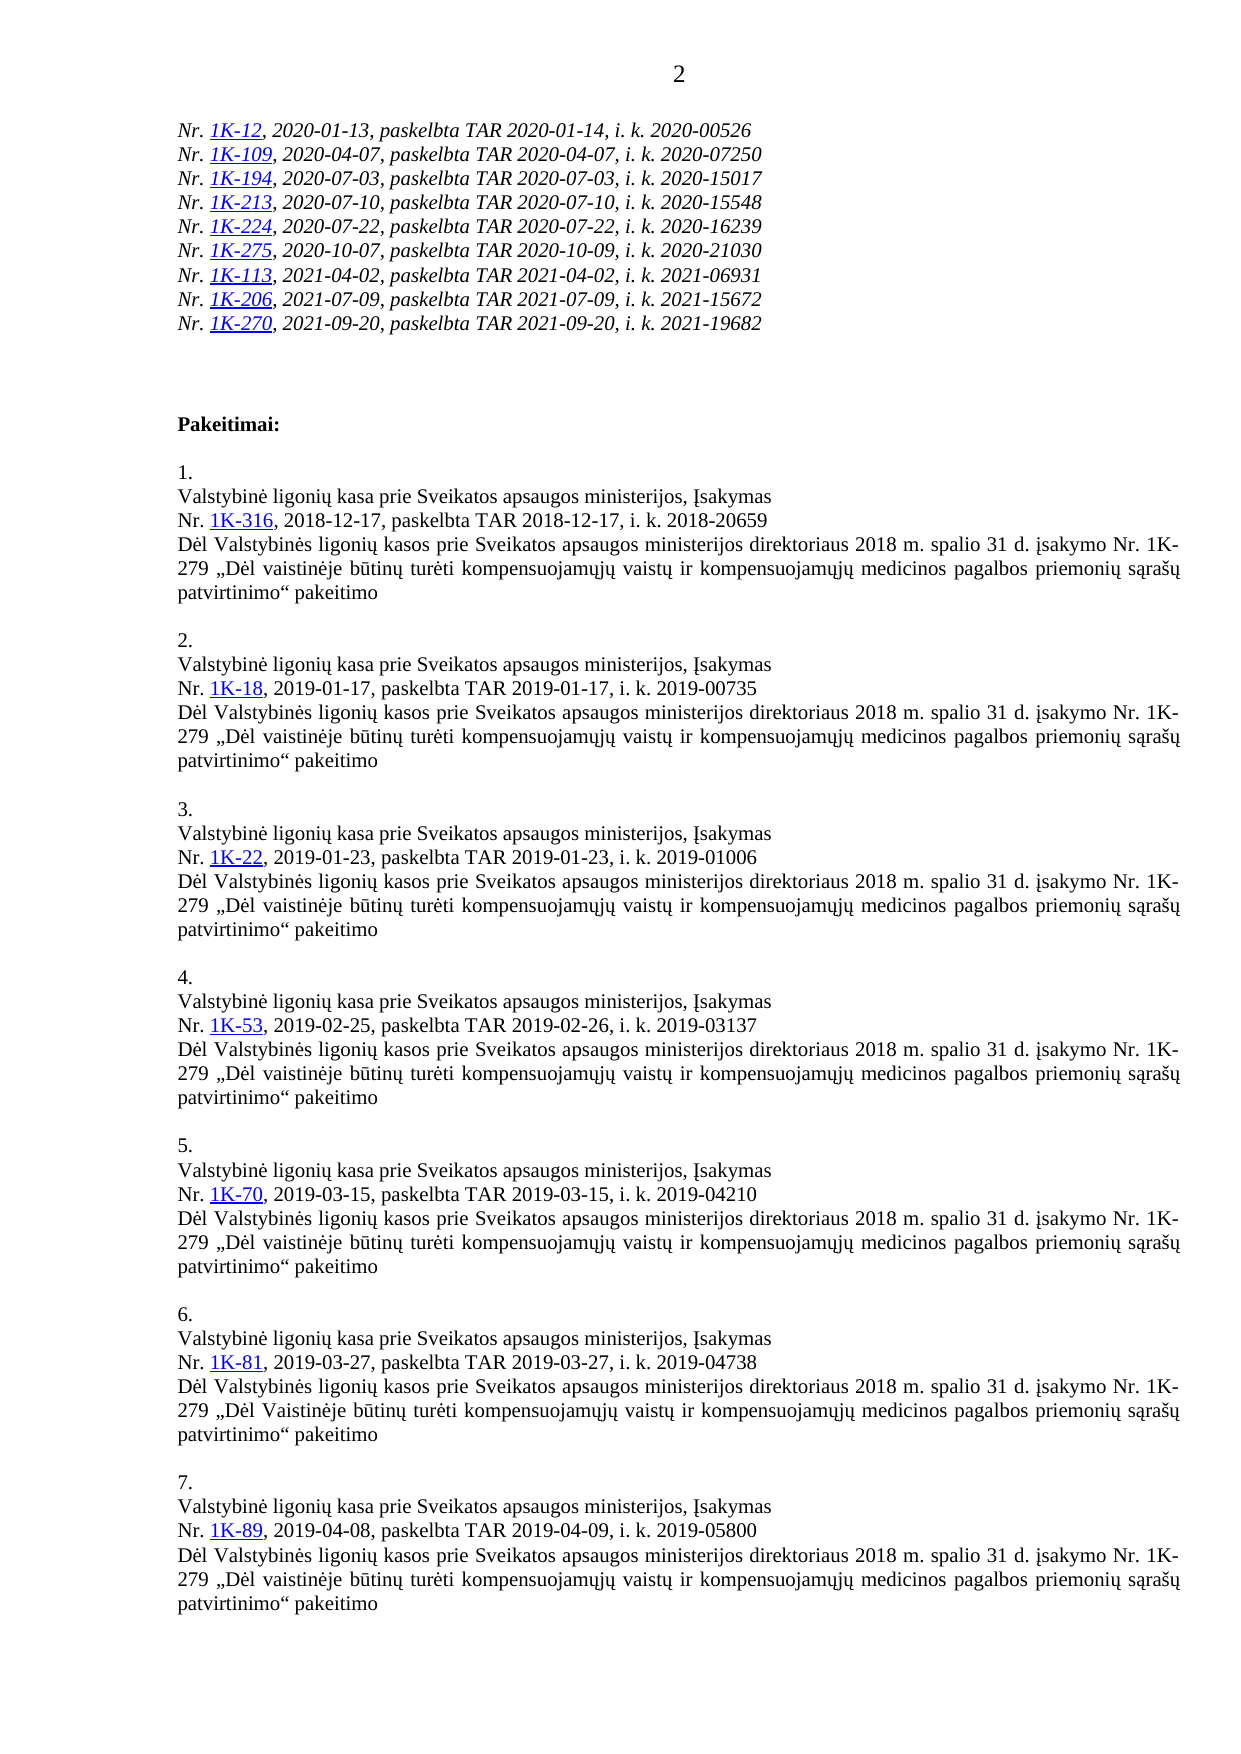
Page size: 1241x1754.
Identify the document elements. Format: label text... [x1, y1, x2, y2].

text Dėl Valstybinės ligonių kasos prie Sveikatos apsaugos ministerijos direktoriaus 2018 m. spalio 31 d. įsakymo Nr. 1K-279 „Dėl vaistinėje būtinų turėti kompensuojamųjų vaistų ir kompensuojamųjų medicinos pagalbos priemonių sąrašų patvirtinimo“ pakeitimo [177, 532, 1181, 604]
text Nr. 1K-316, 2018-12-17, paskelbta TAR 2018-12-17, i. k. 2018-20659 [177, 508, 1181, 532]
text 2. [177, 628, 1181, 652]
text Nr. 1K-270, 2021-09-20, paskelbta TAR 2021-09-20, i. k. 2021-19682 [177, 311, 1181, 335]
text Nr. 1K-206, 2021-07-09, paskelbta TAR 2021-07-09, i. k. 2021-15672 [177, 287, 1181, 311]
text Nr. 1K-89, 2019-04-08, paskelbta TAR 2019-04-09, i. k. 2019-05800 [177, 1518, 1181, 1542]
text Valstybinė ligonių kasa prie Sveikatos apsaugos ministerijos, Įsakymas [177, 652, 1181, 676]
text Valstybinė ligonių kasa prie Sveikatos apsaugos ministerijos, Įsakymas [177, 1157, 1181, 1182]
text Nr. 1K-18, 2019-01-17, paskelbta TAR 2019-01-17, i. k. 2019-00735 [177, 676, 1181, 700]
text Dėl Valstybinės ligonių kasos prie Sveikatos apsaugos ministerijos direktoriaus 2018 m. spalio 31 d. įsakymo Nr. 1K-279 „Dėl vaistinėje būtinų turėti kompensuojamųjų vaistų ir kompensuojamųjų medicinos pagalbos priemonių sąrašų patvirtinimo“ pakeitimo [177, 869, 1181, 941]
text Nr. 1K-194, 2020-07-03, paskelbta TAR 2020-07-03, i. k. 2020-15017 [177, 166, 1181, 190]
text Dėl Valstybinės ligonių kasos prie Sveikatos apsaugos ministerijos direktoriaus 2018 m. spalio 31 d. įsakymo Nr. 1K-279 „Dėl vaistinėje būtinų turėti kompensuojamųjų vaistų ir kompensuojamųjų medicinos pagalbos priemonių sąrašų patvirtinimo“ pakeitimo [177, 700, 1181, 772]
text Nr. 1K-109, 2020-04-07, paskelbta TAR 2020-04-07, i. k. 2020-07250 [177, 142, 1181, 166]
text Valstybinė ligonių kasa prie Sveikatos apsaugos ministerijos, Įsakymas [177, 1494, 1181, 1518]
text Nr. 1K-22, 2019-01-23, paskelbta TAR 2019-01-23, i. k. 2019-01006 [177, 845, 1181, 869]
text Nr. 1K-224, 2020-07-22, paskelbta TAR 2020-07-22, i. k. 2020-16239 [177, 214, 1181, 238]
text Valstybinė ligonių kasa prie Sveikatos apsaugos ministerijos, Įsakymas [177, 484, 1181, 508]
text Valstybinė ligonių kasa prie Sveikatos apsaugos ministerijos, Įsakymas [177, 821, 1181, 845]
text Dėl Valstybinės ligonių kasos prie Sveikatos apsaugos ministerijos direktoriaus 2018 m. spalio 31 d. įsakymo Nr. 1K-279 „Dėl vaistinėje būtinų turėti kompensuojamųjų vaistų ir kompensuojamųjų medicinos pagalbos priemonių sąrašų patvirtinimo“ pakeitimo [177, 1542, 1181, 1615]
text Nr. 1K-275, 2020-10-07, paskelbta TAR 2020-10-09, i. k. 2020-21030 [177, 238, 1181, 262]
text 3. [177, 797, 1181, 821]
text Dėl Valstybinės ligonių kasos prie Sveikatos apsaugos ministerijos direktoriaus 2018 m. spalio 31 d. įsakymo Nr. 1K-279 „Dėl vaistinėje būtinų turėti kompensuojamųjų vaistų ir kompensuojamųjų medicinos pagalbos priemonių sąrašų patvirtinimo“ pakeitimo [177, 1206, 1181, 1278]
text 6. [177, 1302, 1181, 1326]
text Pakeitimai: [177, 412, 1181, 436]
text Nr. 1K-213, 2020-07-10, paskelbta TAR 2020-07-10, i. k. 2020-15548 [177, 190, 1181, 214]
text 5. [177, 1133, 1181, 1157]
text Nr. 1K-113, 2021-04-02, paskelbta TAR 2021-04-02, i. k. 2021-06931 [177, 262, 1181, 287]
text Nr. 1K-12, 2020-01-13, paskelbta TAR 2020-01-14, i. k. 2020-00526 [177, 118, 1181, 142]
text 4. [177, 965, 1181, 989]
text Dėl Valstybinės ligonių kasos prie Sveikatos apsaugos ministerijos direktoriaus 2018 m. spalio 31 d. įsakymo Nr. 1K-279 „Dėl vaistinėje būtinų turėti kompensuojamųjų vaistų ir kompensuojamųjų medicinos pagalbos priemonių sąrašų patvirtinimo“ pakeitimo [177, 1037, 1181, 1109]
text Nr. 1K-53, 2019-02-25, paskelbta TAR 2019-02-26, i. k. 2019-03137 [177, 1013, 1181, 1037]
text Dėl Valstybinės ligonių kasos prie Sveikatos apsaugos ministerijos direktoriaus 2018 m. spalio 31 d. įsakymo Nr. 1K-279 „Dėl Vaistinėje būtinų turėti kompensuojamųjų vaistų ir kompensuojamųjų medicinos pagalbos priemonių sąrašų patvirtinimo“ pakeitimo [177, 1374, 1181, 1446]
text 1. [177, 460, 1181, 484]
text 7. [177, 1470, 1181, 1494]
text Nr. 1K-70, 2019-03-15, paskelbta TAR 2019-03-15, i. k. 2019-04210 [177, 1182, 1181, 1206]
text Valstybinė ligonių kasa prie Sveikatos apsaugos ministerijos, Įsakymas [177, 1326, 1181, 1350]
text Nr. 1K-81, 2019-03-27, paskelbta TAR 2019-03-27, i. k. 2019-04738 [177, 1350, 1181, 1374]
text Valstybinė ligonių kasa prie Sveikatos apsaugos ministerijos, Įsakymas [177, 989, 1181, 1013]
